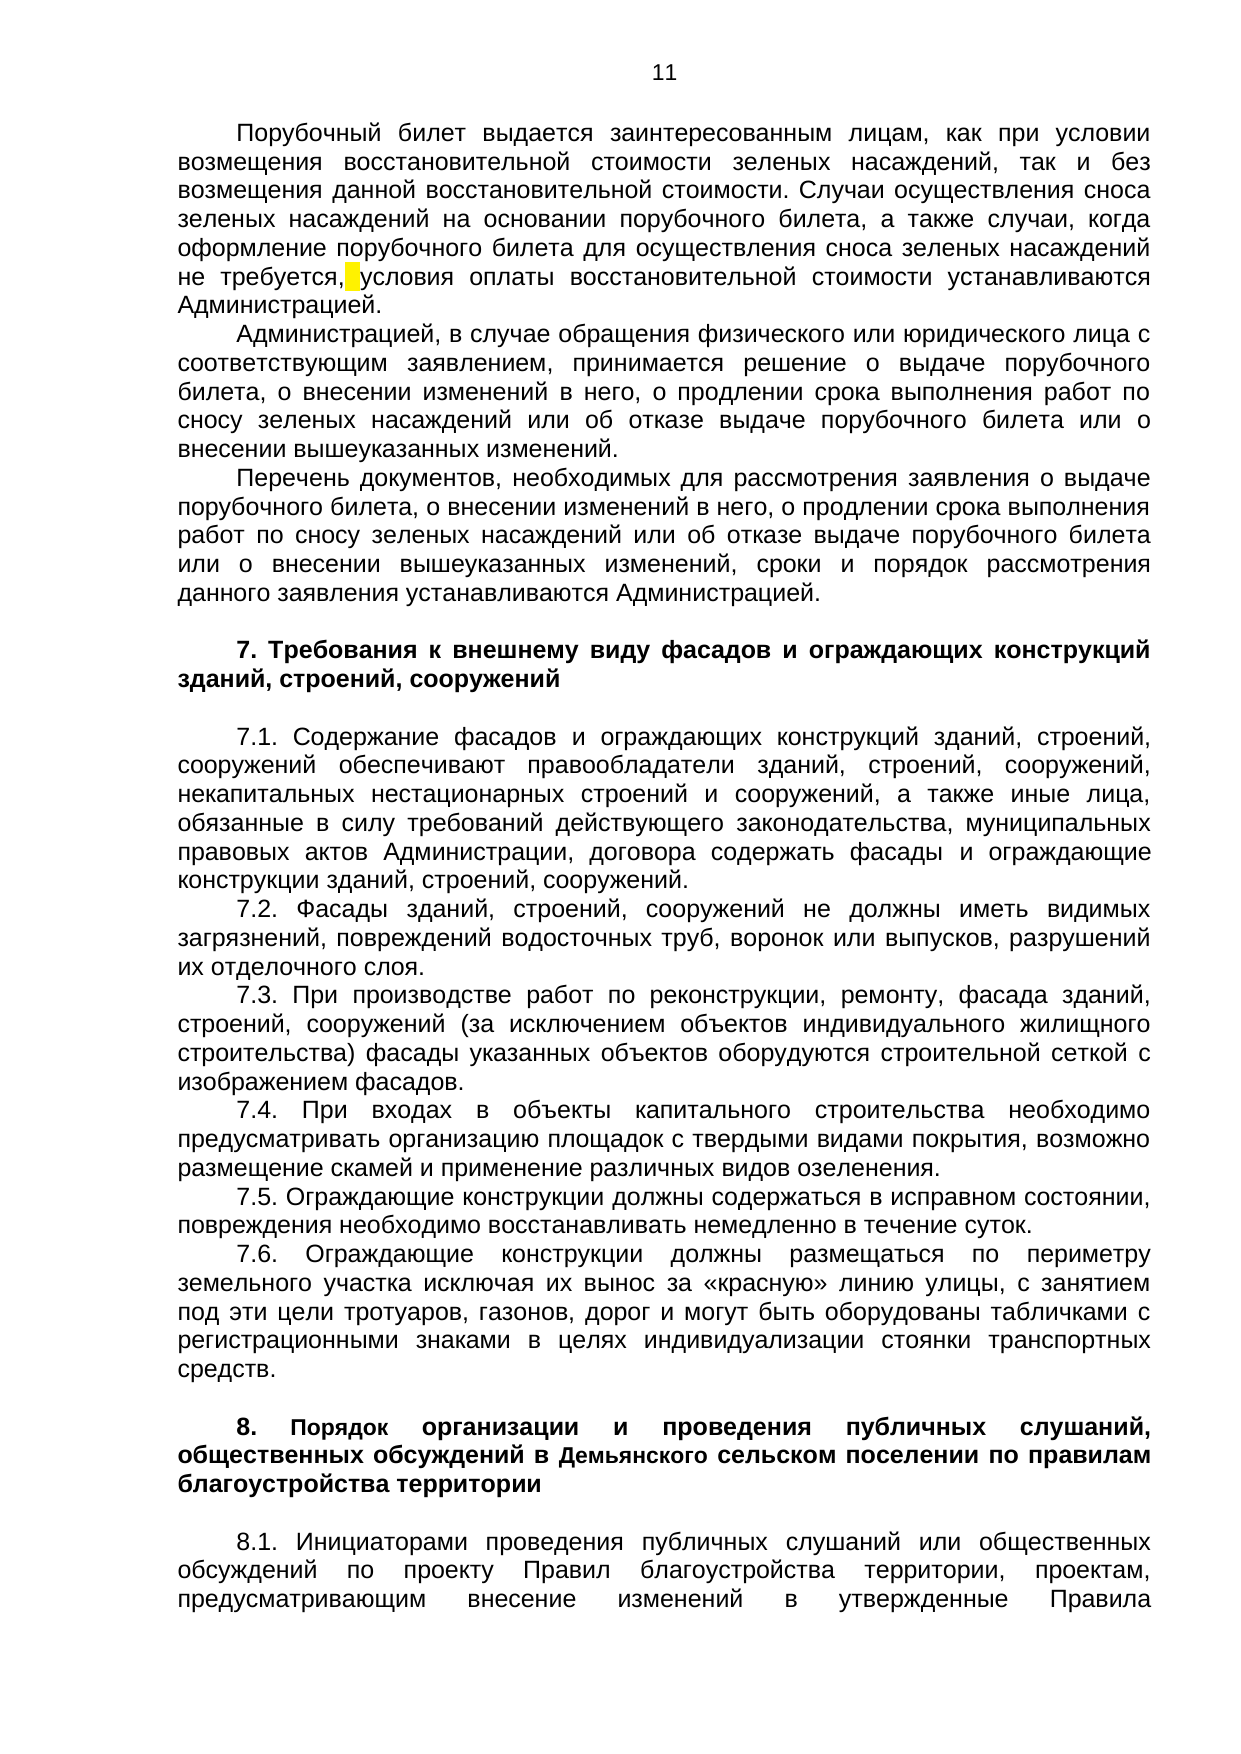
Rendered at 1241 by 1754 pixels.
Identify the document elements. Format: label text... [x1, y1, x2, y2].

text Порубочный билет выдается заинтересованным лицам, как при условии возмещения восстановительной стоимости зеленых насаждений, так и без возмещения данной восстановительной стоимости. Случаи осуществления сноса зеленых насаждений на основании порубочного билета, а также случаи, когда оформление порубочного билета для осуществления сноса зеленых насаждений не требуется, условия оплаты восстановительной стоимости устанавливаются Администрацией. [177, 118, 1152, 319]
text 7.6. Ограждающие конструкции должны размещаться по периметру земельного участка исключая их вынос за «красную» линию улицы, с занятием под эти цели тротуаров, газонов, дорог и могут быть оборудованы табличками с регистрационными знаками в целях индивидуализации стоянки транспортных средств. [177, 1239, 1152, 1383]
text Администрацией, в случае обращения физического или юридического лица с соответствующим заявлением, принимается решение о выдаче порубочного билета, о внесении изменений в него, о продлении срока выполнения работ по сносу зеленых насаждений или об отказе выдаче порубочного билета или о внесении вышеуказанных изменений. [177, 319, 1152, 463]
text 7.2. Фасады зданий, строений, сооружений не должны иметь видимых загрязнений, повреждений водосточных труб, воронок или выпусков, разрушений их отделочного слоя. [177, 894, 1152, 981]
text 7.4. При входах в объекты капитального строительства необходимо предусматривать организацию площадок с твердыми видами покрытия, возможно размещение скамей и применение различных видов озеленения. [177, 1096, 1152, 1182]
text Перечень документов, необходимых для рассмотрения заявления о выдаче порубочного билета, о внесении изменений в него, о продлении срока выполнения работ по сносу зеленых насаждений или об отказе выдаче порубочного билета или о внесении вышеуказанных изменений, сроки и порядок рассмотрения данного заявления устанавливаются Администрацией. [177, 463, 1152, 607]
text 8. Порядок организации и проведения публичных слушаний, общественных обсуждений в Демьянского сельском поселении по правилам благоустройства территории [177, 1412, 1152, 1498]
text 7.3. При производстве работ по реконструкции, ремонту, фасада зданий, строений, сооружений (за исключением объектов индивидуального жилищного строительства) фасады указанных объектов оборудуются строительной сеткой с изображением фасадов. [177, 981, 1152, 1096]
text 7.1. Содержание фасадов и ограждающих конструкций зданий, строений, сооружений обеспечивают правообладатели зданий, строений, сооружений, некапитальных нестационарных строений и сооружений, а также иные лица, обязанные в силу требований действующего законодательства, муниципальных правовых актов Администрации, договора содержать фасады и ограждающие конструкции зданий, строений, сооружений. [177, 722, 1152, 894]
text 7.5. Ограждающие конструкции должны содержаться в исправном состоянии, повреждения необходимо восстанавливать немедленно в течение суток. [177, 1182, 1152, 1239]
text 7. Требования к внешнему виду фасадов и ограждающих конструкций зданий, строений, сооружений [177, 636, 1152, 693]
text 8.1. Инициаторами проведения публичных слушаний или общественных обсуждений по проекту Правил благоустройства территории, проектам, предусматривающим внесение изменений в утвержденные Правила [177, 1527, 1152, 1613]
